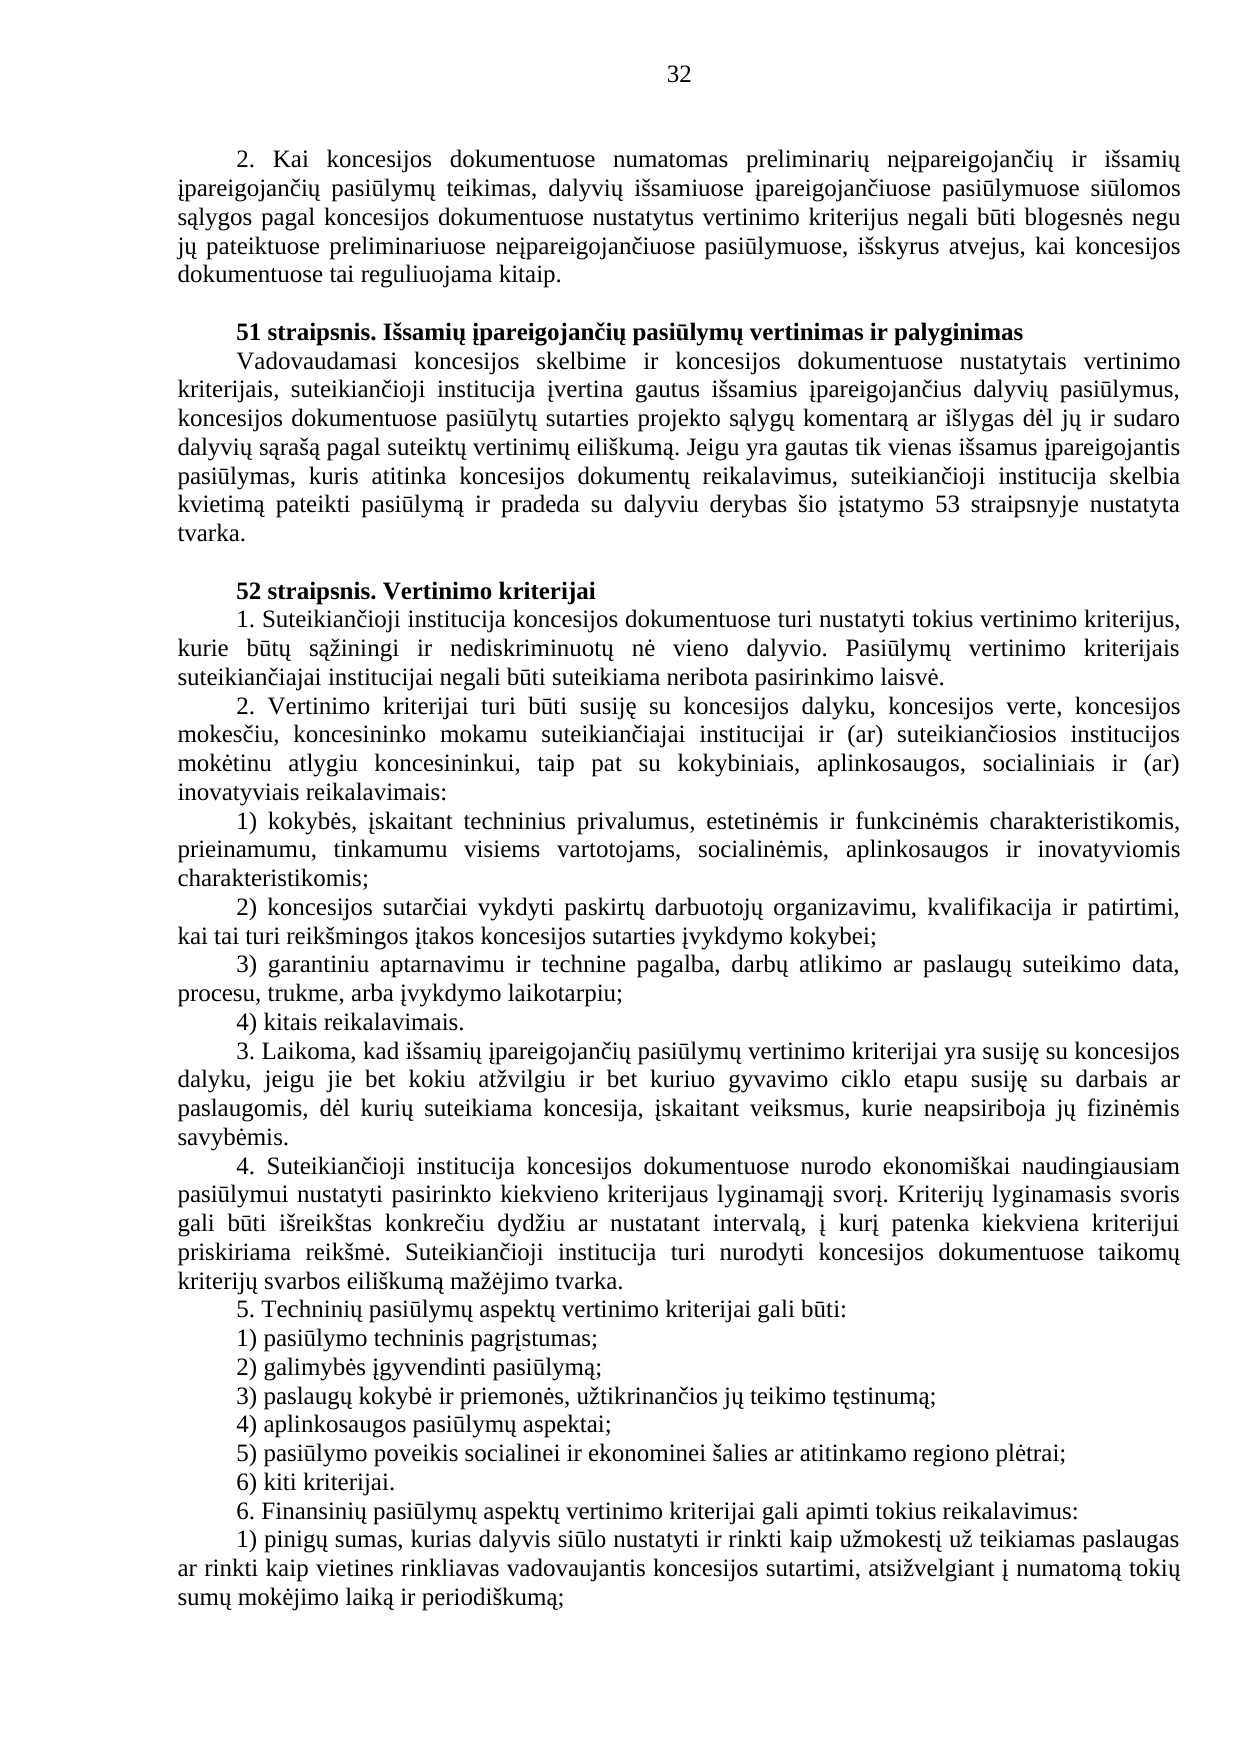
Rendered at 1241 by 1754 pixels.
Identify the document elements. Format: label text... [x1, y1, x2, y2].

text 6) kiti kriterijai. [177, 1467, 1181, 1496]
text 5) pasiūlymo poveikis socialinei ir ekonominei šalies ar atitinkamo regiono plėtrai; [177, 1438, 1181, 1467]
text 2) koncesijos sutarčiai vykdyti paskirtų darbuotojų organizavimu, kvalifikacija ir patirtimi, kai tai turi reikšmingos įtakos koncesijos sutarties įvykdymo kokybei; [177, 892, 1181, 949]
text 1) pasiūlymo techninis pagrįstumas; [177, 1323, 1181, 1352]
text 52 straipsnis. Vertinimo kriterijai [177, 576, 1181, 604]
text 1) pinigų sumas, kurias dalyvis siūlo nustatyti ir rinkti kaip užmokestį už teikiamas paslaugas ar rinkti kaip vietines rinkliavas vadovaujantis koncesijos sutartimi, atsižvelgiant į numatomą tokių sumų mokėjimo laiką ir periodiškumą; [177, 1524, 1181, 1611]
text 1) kokybės, įskaitant techninius privalumus, estetinėmis ir funkcinėmis charakteristikomis, prieinamumu, tinkamumu visiems vartotojams, socialinėmis, aplinkosaugos ir inovatyviomis charakteristikomis; [177, 806, 1181, 892]
text Vadovaudamasi koncesijos skelbime ir koncesijos dokumentuose nustatytais vertinimo kriterijais, suteikiančioji institucija įvertina gautus išsamius įpareigojančius dalyvių pasiūlymus, koncesijos dokumentuose pasiūlytų sutarties projekto sąlygų komentarą ar išlygas dėl jų ir sudaro dalyvių sąrašą pagal suteiktų vertinimų eiliškumą. Jeigu yra gautas tik vienas išsamus įpareigojantis pasiūlymas, kuris atitinka koncesijos dokumentų reikalavimus, suteikiančioji institucija skelbia kvietimą pateikti pasiūlymą ir pradeda su dalyviu derybas šio įstatymo 53 straipsnyje nustatyta tvarka. [177, 346, 1181, 547]
text 3) paslaugų kokybė ir priemonės, užtikrinančios jų teikimo tęstinumą; [177, 1381, 1181, 1409]
text 1. Suteikiančioji institucija koncesijos dokumentuose turi nustatyti tokius vertinimo kriterijus, kurie būtų sąžiningi ir nediskriminuotų nė vieno dalyvio. Pasiūlymų vertinimo kriterijais suteikiančiajai institucijai negali būti suteikiama neribota pasirinkimo laisvė. [177, 604, 1181, 691]
text 2) galimybės įgyvendinti pasiūlymą; [177, 1352, 1181, 1381]
text 4) kitais reikalavimais. [177, 1007, 1181, 1036]
text 4) aplinkosaugos pasiūlymų aspektai; [177, 1409, 1181, 1438]
text 3. Laikoma, kad išsamių įpareigojančių pasiūlymų vertinimo kriterijai yra susiję su koncesijos dalyku, jeigu jie bet kokiu atžvilgiu ir bet kuriuo gyvavimo ciklo etapu susiję su darbais ar paslaugomis, dėl kurių suteikiama koncesija, įskaitant veiksmus, kurie neapsiriboja jų fizinėmis savybėmis. [177, 1036, 1181, 1151]
text 3) garantiniu aptarnavimu ir technine pagalba, darbų atlikimo ar paslaugų suteikimo data, procesu, trukme, arba įvykdymo laikotarpiu; [177, 949, 1181, 1007]
text 6. Finansinių pasiūlymų aspektų vertinimo kriterijai gali apimti tokius reikalavimus: [177, 1496, 1181, 1524]
text 5. Techninių pasiūlymų aspektų vertinimo kriterijai gali būti: [177, 1294, 1181, 1323]
text 2. Vertinimo kriterijai turi būti susiję su koncesijos dalyku, koncesijos verte, koncesijos mokesčiu, koncesininko mokamu suteikiančiajai institucijai ir (ar) suteikiančiosios institucijos mokėtinu atlygiu koncesininkui, taip pat su kokybiniais, aplinkosaugos, socialiniais ir (ar) inovatyviais reikalavimais: [177, 691, 1181, 806]
text 4. Suteikiančioji institucija koncesijos dokumentuose nurodo ekonomiškai naudingiausiam pasiūlymui nustatyti pasirinkto kiekvieno kriterijaus lyginamąjį svorį. Kriterijų lyginamasis svoris gali būti išreikštas konkrečiu dydžiu ar nustatant intervalą, į kurį patenka kiekviena kriterijui priskiriama reikšmė. Suteikiančioji institucija turi nurodyti koncesijos dokumentuose taikomų kriterijų svarbos eiliškumą mažėjimo tvarka. [177, 1151, 1181, 1294]
text 51 straipsnis. Išsamių įpareigojančių pasiūlymų vertinimas ir palyginimas [177, 317, 1181, 346]
text 2. Kai koncesijos dokumentuose numatomas preliminarių neįpareigojančių ir išsamių įpareigojančių pasiūlymų teikimas, dalyvių išsamiuose įpareigojančiuose pasiūlymuose siūlomos sąlygos pagal koncesijos dokumentuose nustatytus vertinimo kriterijus negali būti blogesnės negu jų pateiktuose preliminariuose neįpareigojančiuose pasiūlymuose, išskyrus atvejus, kai koncesijos dokumentuose tai reguliuojama kitaip. [177, 144, 1181, 288]
